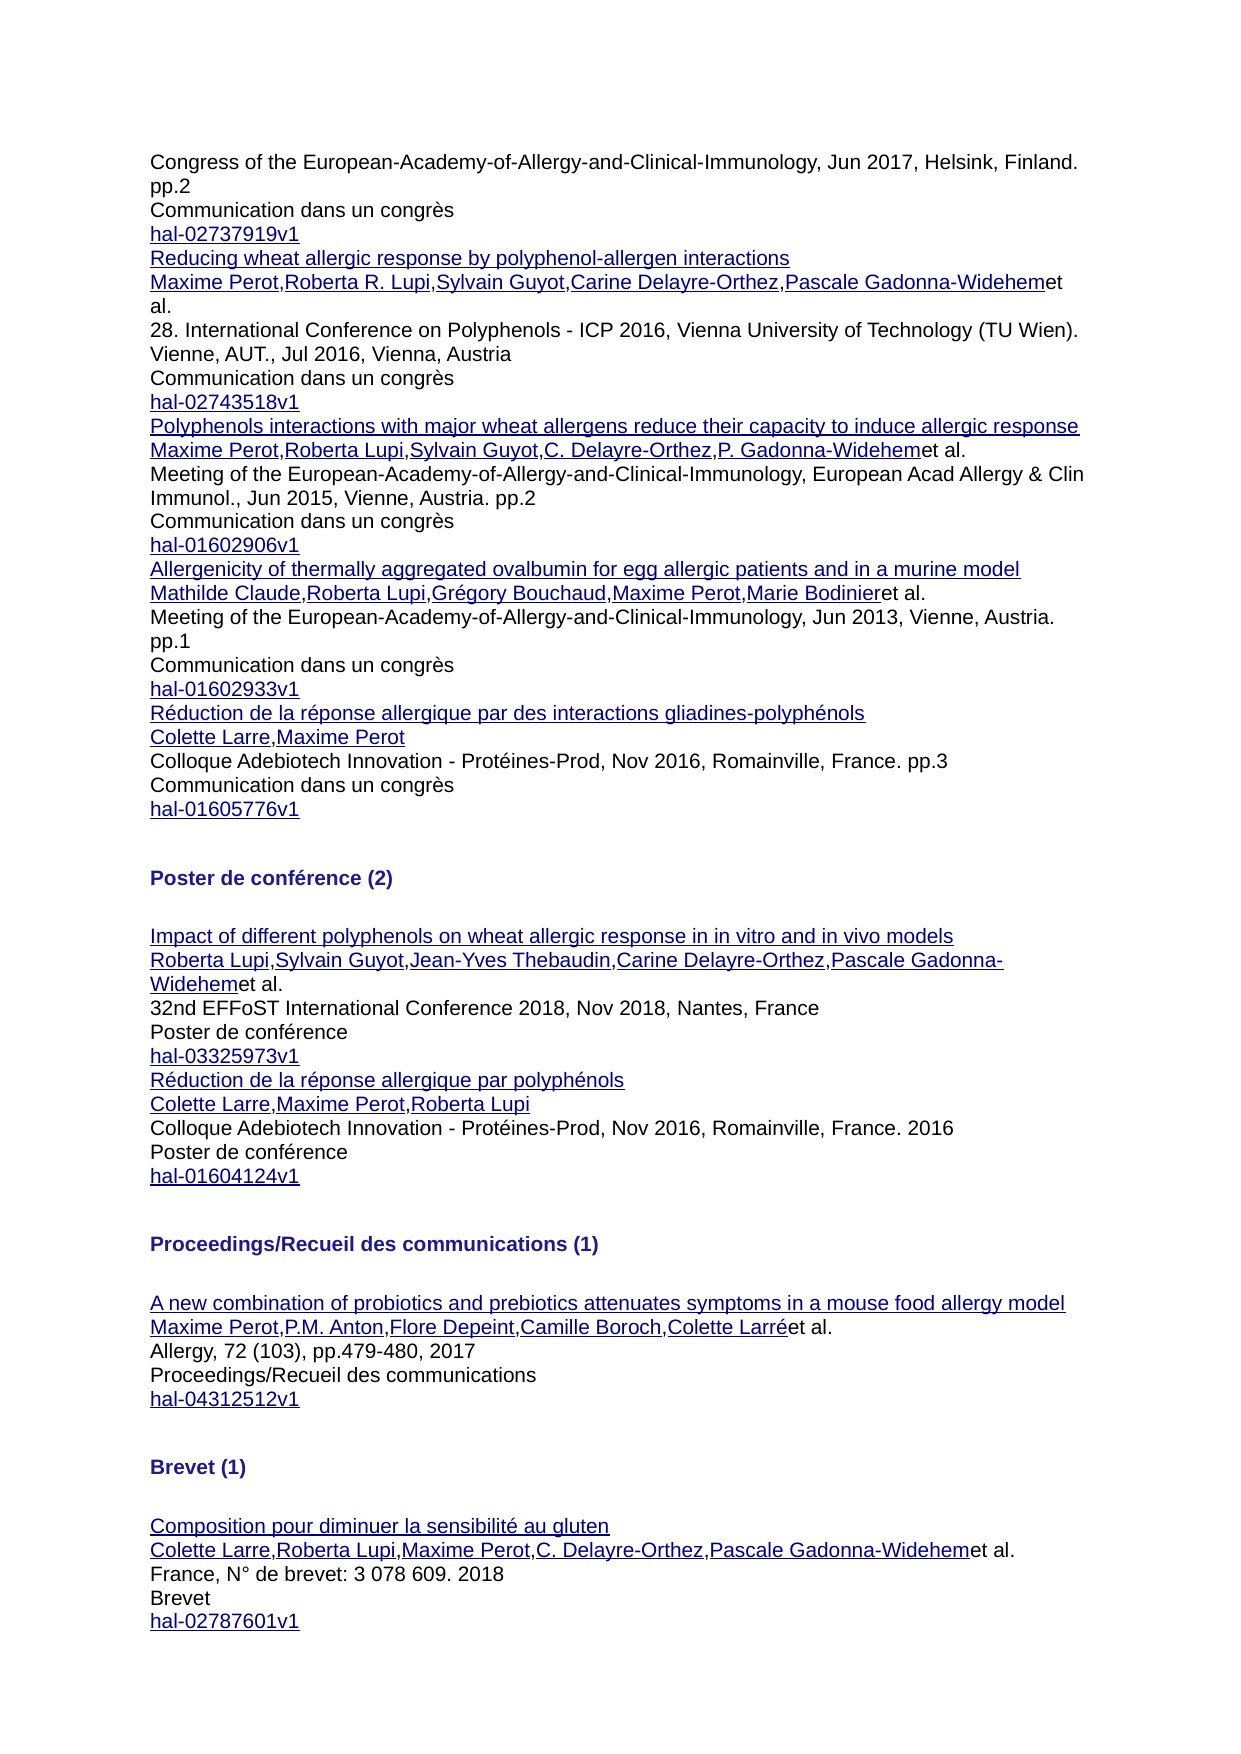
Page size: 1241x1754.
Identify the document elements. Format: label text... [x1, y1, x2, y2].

table_header Composition pour diminuer la sensibilité au gluten Colette Larre,Roberta Lupi,Maxime Perot,C. Delayre-Orthez,Pascale Gadonna-Widehemet al. France, N° de brevet: 3 078 609. 2018 Brevet hal-02787601v1 [150, 1514, 1090, 1633]
table_cell Réduction de la réponse allergique par polyphénols Colette Larre,Maxime Perot,Roberta Lupi Colloque Adebiotech Innovation - Protéines-Prod, Nov 2016, Romainville, France. 2016 Poster de conférence hal-01604124v1 [150, 1068, 1090, 1187]
table_cell Congress of the European-Academy-of-Allergy-and-Clinical-Immunology, Jun 2017, Helsink, Finland. pp.2 Communication dans un congrès hal-02737919v1 [150, 150, 1090, 246]
table_cell Polyphenols interactions with major wheat allergens reduce their capacity to induce allergic response Maxime Perot,Roberta Lupi,Sylvain Guyot,C. Delayre-Orthez,P. Gadonna-Widehemet al. Meeting of the European-Academy-of-Allergy-and-Clinical-Immunology, European Acad Allergy & Clin Immunol., Jun 2015, Vienne, Austria. pp.2 Communication dans un congrès hal-01602906v1 [150, 414, 1090, 557]
table_header A new combination of probiotics and prebiotics attenuates symptoms in a mouse food allergy model Maxime Perot,P.M. Anton,Flore Depeint,Camille Boroch,Colette Larréet al. Allergy, 72 (103), pp.479-480, 2017 Proceedings/Recueil des communications hal-04312512v1 [150, 1291, 1090, 1410]
subtitle Brevet (1) [150, 1455, 1090, 1479]
table_header Impact of different polyphenols on wheat allergic response in in vitro and in vivo models Roberta Lupi,Sylvain Guyot,Jean-Yves Thebaudin,Carine Delayre-Orthez,Pascale Gadonna-Widehemet al. 32nd EFFoST International Conference 2018, Nov 2018, Nantes, France Poster de conférence hal-03325973v1 [150, 924, 1090, 1068]
table_cell Allergenicity of thermally aggregated ovalbumin for egg allergic patients and in a murine model Mathilde Claude,Roberta Lupi,Grégory Bouchaud,Maxime Perot,Marie Bodinieret al. Meeting of the European-Academy-of-Allergy-and-Clinical-Immunology, Jun 2013, Vienne, Austria. pp.1 Communication dans un congrès hal-01602933v1 [150, 557, 1090, 701]
table_cell Réduction de la réponse allergique par des interactions gliadines-polyphénols Colette Larre,Maxime Perot Colloque Adebiotech Innovation - Protéines-Prod, Nov 2016, Romainville, France. pp.3 Communication dans un congrès hal-01605776v1 [150, 701, 1090, 821]
table_cell Reducing wheat allergic response by polyphenol-allergen interactions Maxime Perot,Roberta R. Lupi,Sylvain Guyot,Carine Delayre-Orthez,Pascale Gadonna-Widehemet al. 28. International Conference on Polyphenols - ICP 2016, Vienna University of Technology (TU Wien). Vienne, AUT., Jul 2016, Vienna, Austria Communication dans un congrès hal-02743518v1 [150, 246, 1090, 413]
subtitle Poster de conférence (2) [150, 866, 1090, 889]
subtitle Proceedings/Recueil des communications (1) [150, 1232, 1090, 1256]
